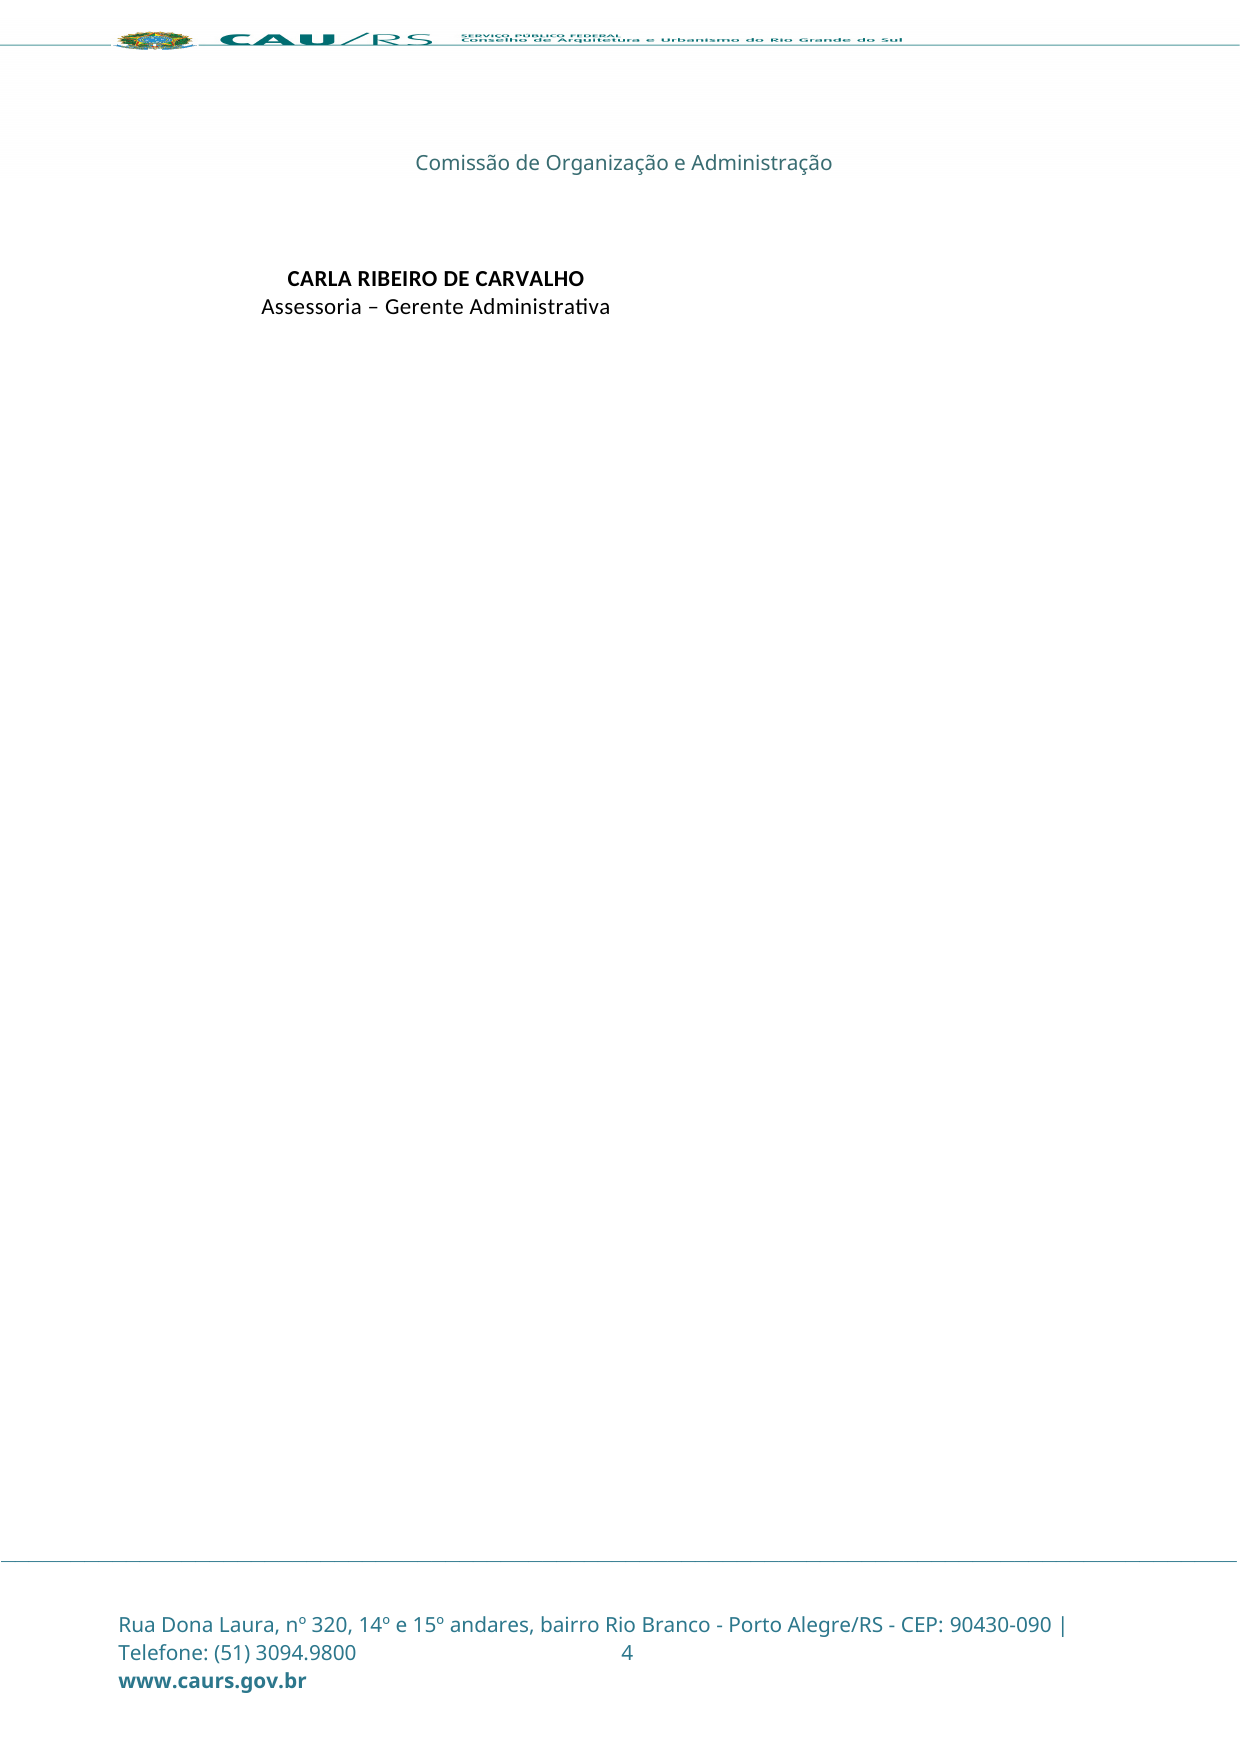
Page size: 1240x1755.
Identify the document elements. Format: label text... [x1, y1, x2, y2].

table_cell [695, 236, 1175, 320]
table_cell CARLA RIBEIRO DE CARVALHO Assessoria – Gerente Administrativa [177, 236, 695, 320]
